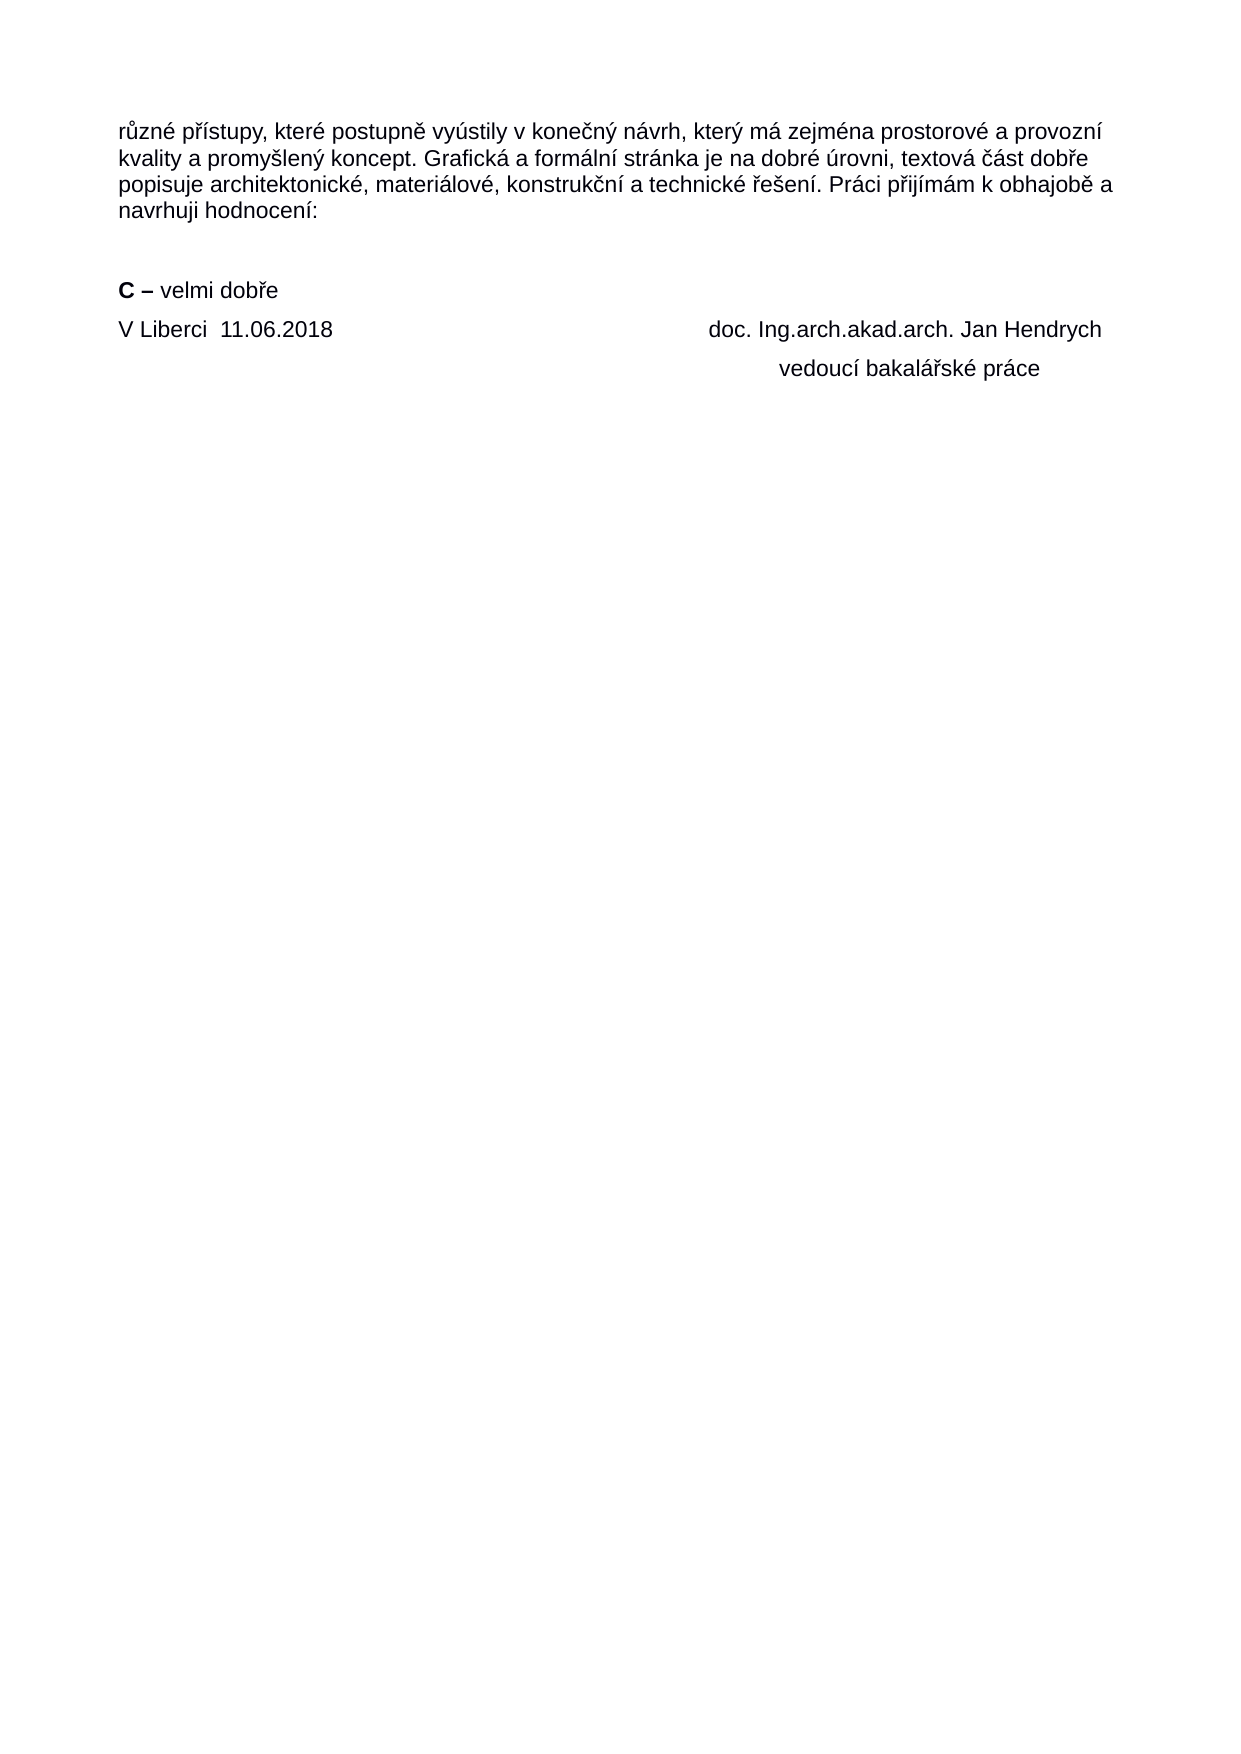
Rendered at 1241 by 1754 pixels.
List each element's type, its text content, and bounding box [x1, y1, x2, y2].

text vedoucí bakalářské práce [118, 355, 1122, 381]
text C – velmi dobře [118, 277, 1122, 304]
text V Liberci 11.06.2018 doc. Ing.arch.akad.arch. Jan Hendrych [118, 316, 1122, 342]
text různé přístupy, které postupně vyústily v konečný návrh, který má zejména prostorové a provozní kvality a promyšlený koncept. Grafická a formální stránka je na dobré úrovni, textová část dobře popisuje architektonické, materiálové, konstrukční a technické řešení. Práci přijímám k obhajobě a navrhuji hodnocení: [118, 118, 1122, 223]
